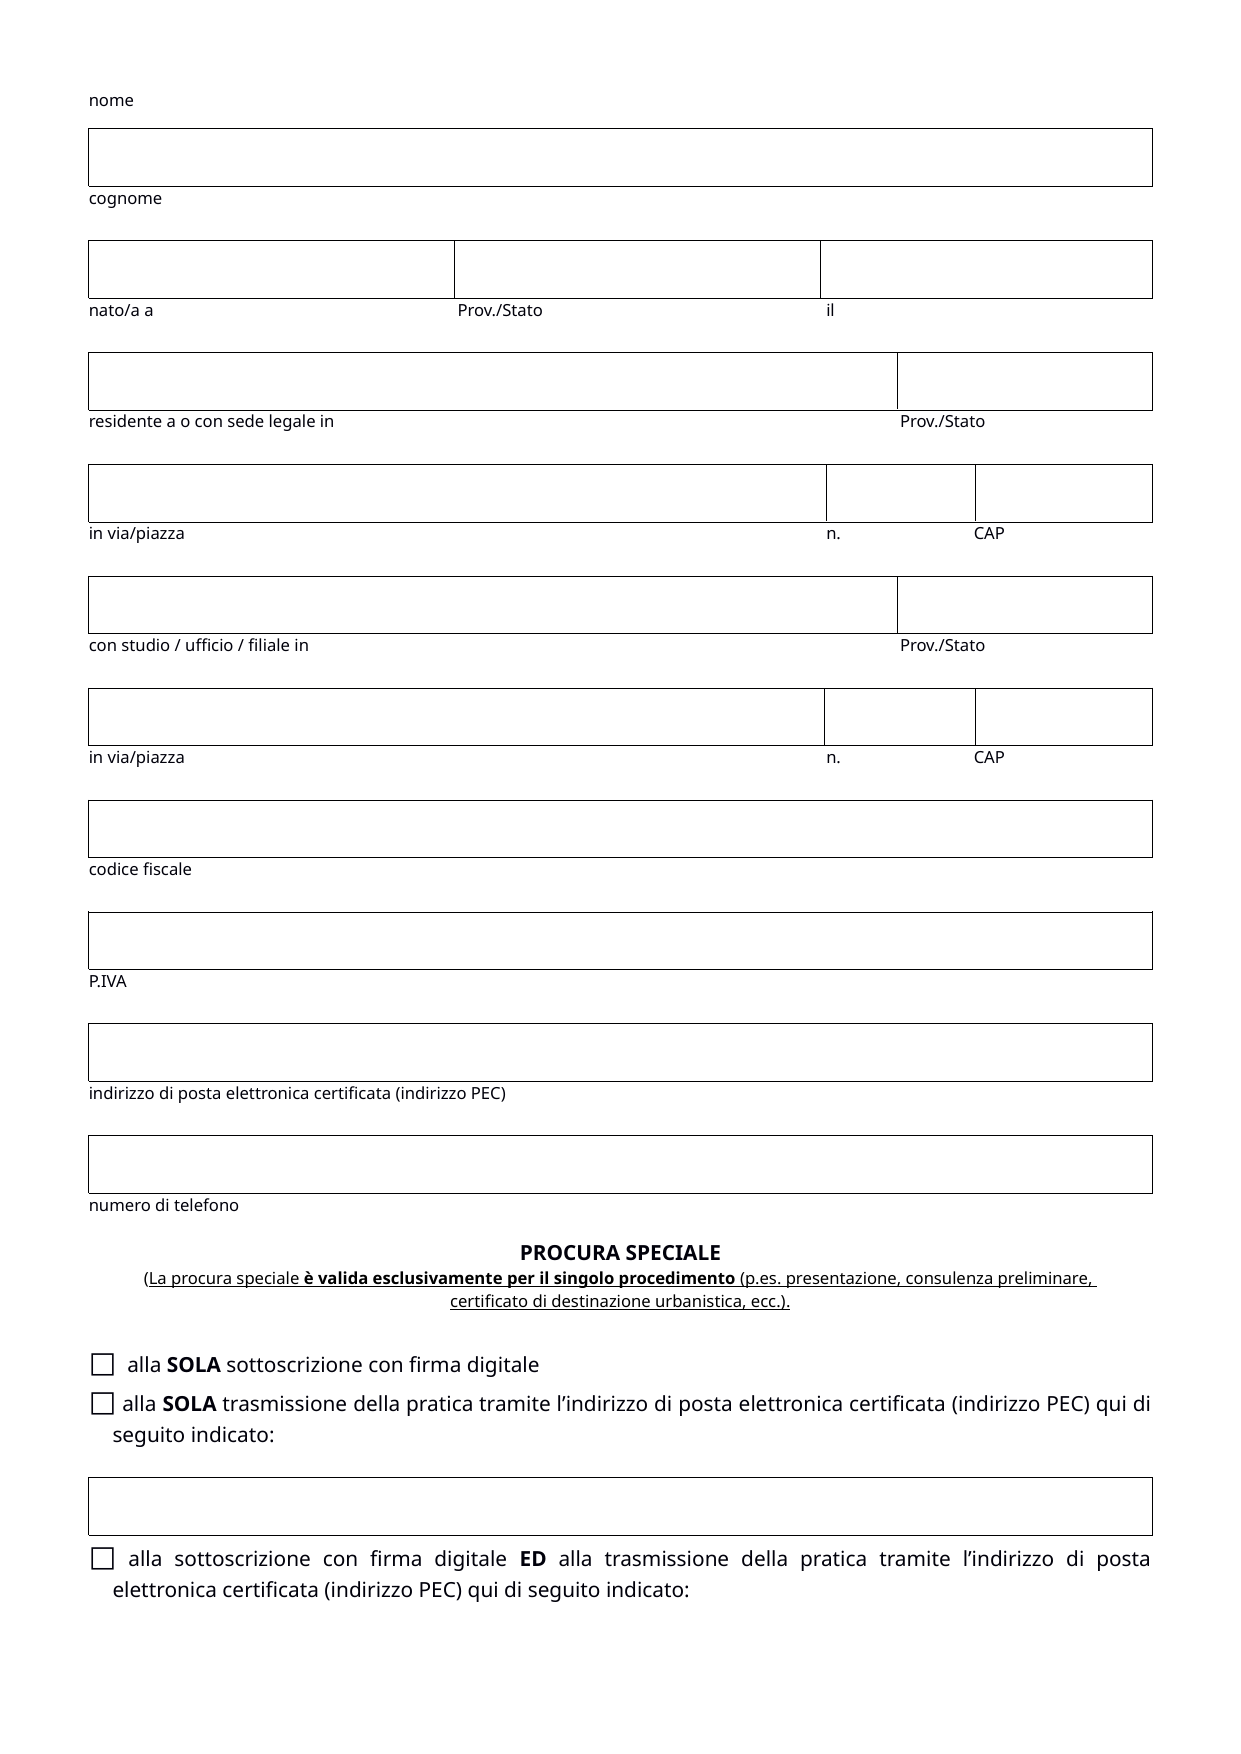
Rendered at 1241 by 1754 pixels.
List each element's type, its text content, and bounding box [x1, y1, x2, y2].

text nato/a a Prov./Stato il [88, 299, 1152, 321]
text indirizzo di posta elettronica certificata (indirizzo PEC) [88, 1082, 1152, 1104]
table_header [825, 689, 975, 745]
table_header [455, 241, 820, 298]
text numero di telefono [88, 1194, 1152, 1216]
table_header [89, 1478, 1152, 1534]
text codice fiscale [88, 858, 1152, 880]
table_header [89, 353, 897, 409]
text nome [88, 88, 1152, 111]
table_header [89, 801, 1152, 857]
table_header [89, 1136, 1152, 1193]
table_header [89, 129, 1152, 186]
text in via/piazza n. CAP [88, 523, 1152, 544]
text □ alla SOLA sottoscrizione con firma digitale [88, 1341, 1152, 1381]
text □ alla sottoscrizione con firma digitale ED alla trasmissione della pratica tramite l’indirizzo di posta elettronica certificata (indirizzo PEC) qui di seguito indicato: [88, 1536, 1152, 1603]
table_header [976, 689, 1152, 745]
text con studio / ufficio / filiale in Prov./Stato [88, 634, 1152, 656]
table_header [89, 577, 897, 633]
text residente a o con sede legale in Prov./Stato [88, 411, 1152, 433]
table_header [89, 913, 1152, 969]
text certificato di destinazione urbanistica, ecc.). [88, 1290, 1152, 1312]
text (La procura speciale è valida esclusivamente per il singolo procedimento (p.es. presentazione, consulenza preliminare, [88, 1267, 1152, 1290]
text in via/piazza n. CAP [88, 746, 1152, 768]
table_header [976, 465, 1152, 521]
table_header [89, 465, 826, 521]
table_header [898, 577, 1152, 633]
text P.IVA [88, 970, 1152, 992]
table_header [89, 1024, 1152, 1081]
table_header [827, 465, 975, 521]
text cognome [88, 187, 1152, 209]
table_header [898, 353, 1152, 409]
table_header [89, 689, 824, 745]
table_header [89, 241, 454, 298]
text PROCURA SPECIALE [88, 1238, 1152, 1267]
text □ alla SOLA trasmissione della pratica tramite l’indirizzo di posta elettronica certificata (indirizzo PEC) qui di seguito indicato: [88, 1381, 1152, 1449]
table_header [821, 241, 1152, 298]
